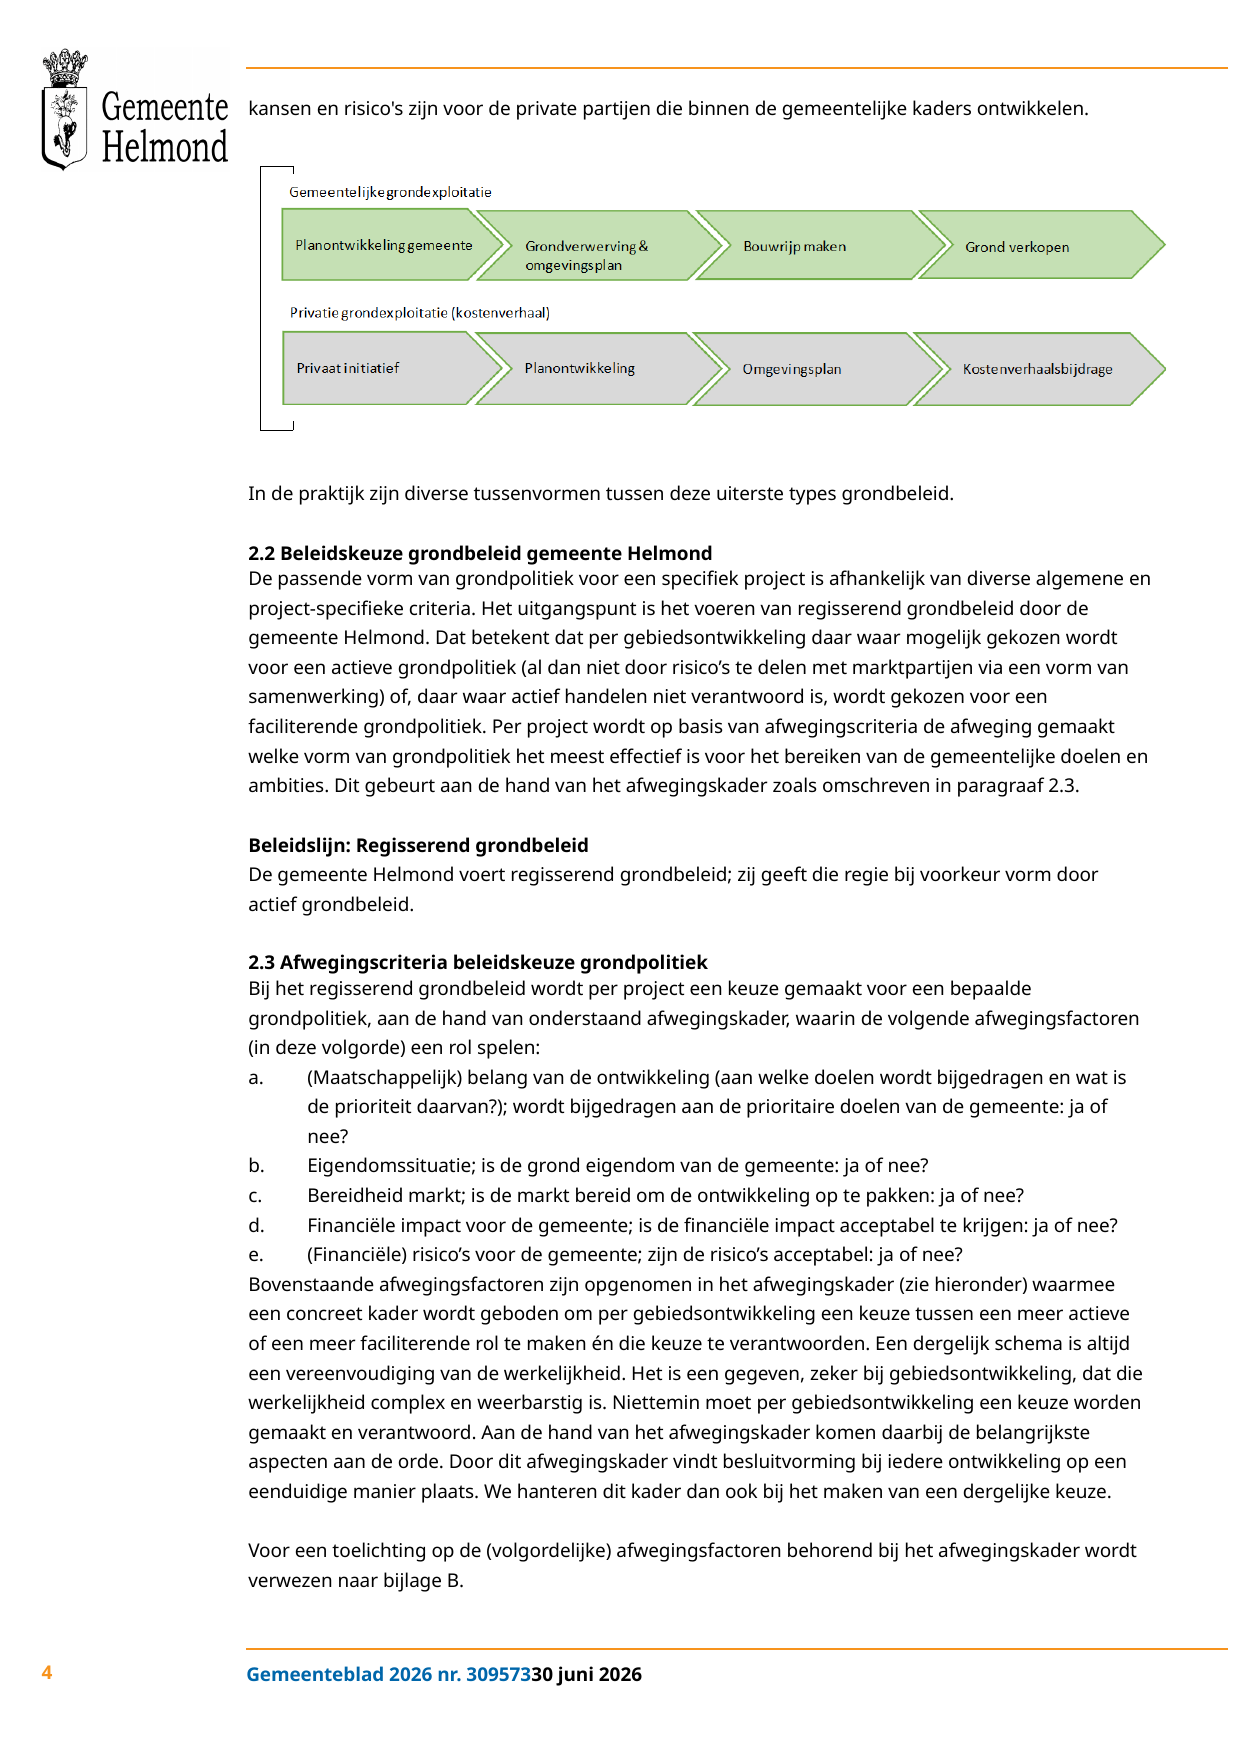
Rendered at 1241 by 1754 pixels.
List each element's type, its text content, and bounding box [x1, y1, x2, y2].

list Bereidheid markt; is de markt bereid om de ontwikkeling op te pakken: ja of nee? [248, 1182, 1152, 1208]
list Eigendomssituatie; is de grond eigendom van de gemeente: ja of nee? [248, 1153, 1152, 1178]
text Voor een toelichting op de (volgordelijke) afwegingsfactoren behorend bij het afwegingskader wordt verwezen naar bijlage B. [248, 1537, 1152, 1593]
list (Financiële) risico’s voor de gemeente; zijn de risico’s acceptabel: ja of nee? [248, 1241, 1152, 1267]
text De passende vorm van grondpolitiek voor een specifiek project is afhankelijk van diverse algemene en project-specifieke criteria. Het uitgangspunt is het voeren van regisserend grondbeleid door de gemeente Helmond. Dat betekent dat per gebiedsontwikkeling daar waar mogelijk gekozen wordt voor een actieve grondpolitiek (al dan niet door risico’s te delen met marktpartijen via een vorm van samenwerking) of, daar waar actief handelen niet verantwoord is, wordt gekozen voor een faciliterende grondpolitiek. Per project wordt op basis van afwegingscriteria de afweging gemaakt welke vorm van grondpolitiek het meest effectief is voor het bereiken van de gemeentelijke doelen en ambities. Dit gebeurt aan de hand van het afwegingskader zoals omschreven in paragraaf 2.3. [248, 565, 1152, 798]
picture [268, 174, 1173, 421]
text In de praktijk zijn diverse tussenvormen tussen deze uiterste types grondbeleid. [248, 481, 1152, 506]
text Bovenstaande afwegingsfactoren zijn opgenomen in het afwegingskader (zie hieronder) waarmee een concreet kader wordt geboden om per gebiedsontwikkeling een keuze tussen een meer actieve of een meer faciliterende rol te maken én die keuze te verantwoorden. Een dergelijk schema is altijd een vereenvoudiging van de werkelijkheid. Het is een gegeven, zeker bij gebiedsontwikkeling, dat die werkelijkheid complex en weerbarstig is. Niettemin moet per gebiedsontwikkeling een keuze worden gemaakt en verantwoord. Aan de hand van het afwegingskader komen daarbij de belangrijkste aspecten aan de orde. Door dit afwegingskader vindt besluitvorming bij iedere ontwikkeling op een eenduidige manier plaats. We hanteren dit kader dan ook bij het maken van een dergelijke keuze. [248, 1271, 1152, 1504]
list (Maatschappelijk) belang van de ontwikkeling (aan welke doelen wordt bijgedragen en wat is de prioriteit daarvan?); wordt bijgedragen aan de prioritaire doelen van de gemeente: ja of nee? [248, 1064, 1152, 1149]
text 2.2 Beleidskeuze grondbeleid gemeente Helmond [248, 540, 1152, 565]
list Financiële impact voor de gemeente; is de financiële impact acceptabel te krijgen: ja of nee? [248, 1212, 1152, 1238]
text Bij het regisserend grondbeleid wordt per project een keuze gemaakt voor een bepaalde grondpolitiek, aan de hand van onderstaand afwegingskader, waarin de volgende afwegingsfactoren (in deze volgorde) een rol spelen: [248, 975, 1152, 1060]
text 2.3 Afwegingscriteria beleidskeuze grondpolitiek [248, 949, 1152, 975]
picture [41, 47, 231, 172]
table_header Beleidslijn: Regisserend grondbeleid De gemeente Helmond voert regisserend grondbeleid; zij geeft die regie bij voorkeur vorm door actief grondbeleid. [248, 832, 1152, 917]
text kansen en risico's zijn voor de private partijen die binnen de gemeentelijke kaders ontwikkelen. [248, 95, 1152, 121]
